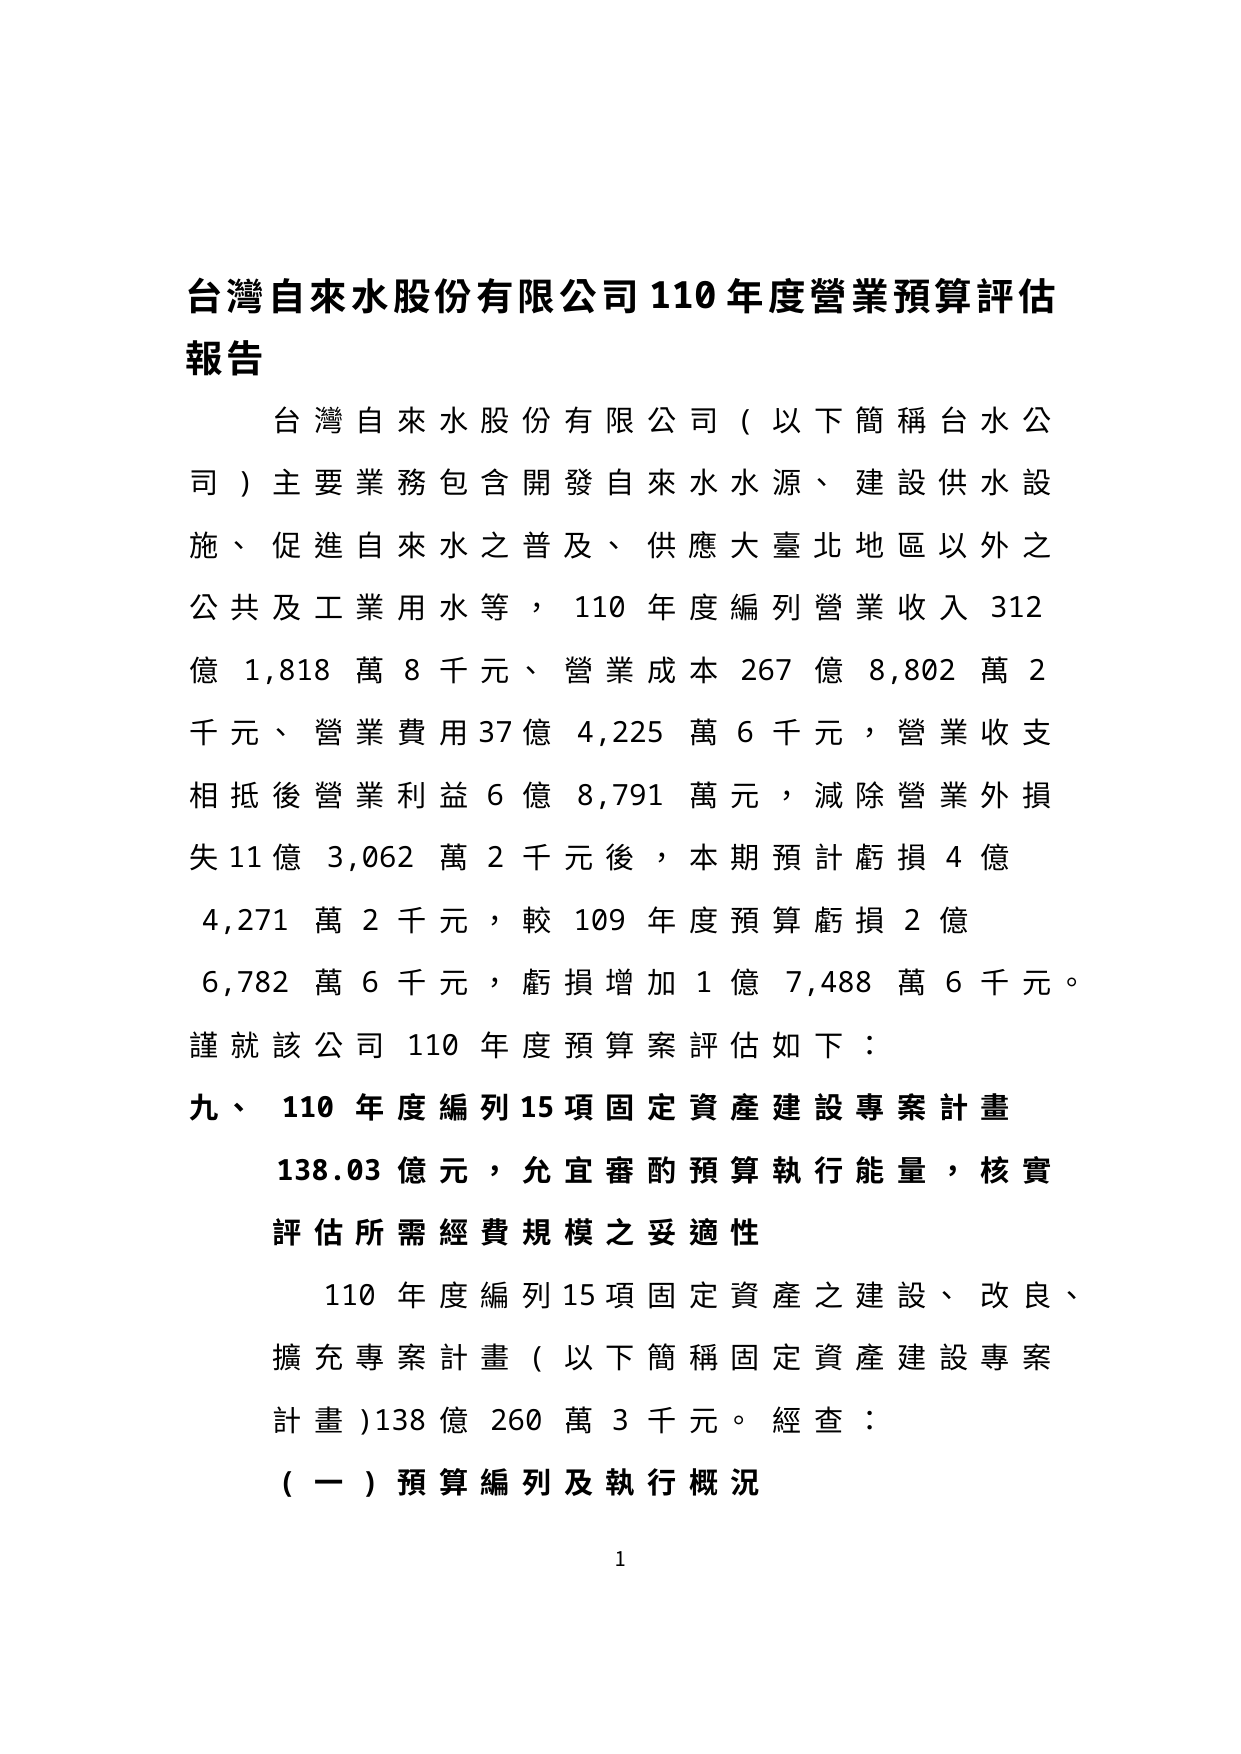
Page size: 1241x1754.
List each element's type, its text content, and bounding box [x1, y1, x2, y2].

text 台灣自來水股份有限公司(以下簡稱台水公司)主要業務包含開發自來水水源、建設供水設施、促進自來水之普及、供應大臺北地區以外之公共及工業用水等，110年度編列營業收入312億1,818萬8千元、營業成本267億8,802萬2千元、營業費用37億4,225萬6千元，營業收支相抵後營業利益6億8,791萬元，減除營業外損失11億3,062萬2千元後，本期預計虧損4億4,271萬2千元，較109年度預算虧損2億6,782萬6千元，虧損增加1億7,488萬6千元。謹就該公司110年度預算案評估如下： [183, 377, 1058, 1064]
text 九、110年度編列15項固定資產建設專案計畫138.03億元，允宜審酌預算執行能量，核實評估所需經費規模之妥適性 [183, 1064, 1058, 1252]
text 110年度編列15項固定資產之建設、改良、擴充專案計畫(以下簡稱固定資產建設專案計畫)138億260萬3千元。經查： [242, 1252, 1058, 1439]
text (一)預算編列及執行概況 [242, 1439, 1058, 1502]
text 台灣自來水股份有限公司110年度營業預算評估報告 [183, 252, 1058, 377]
